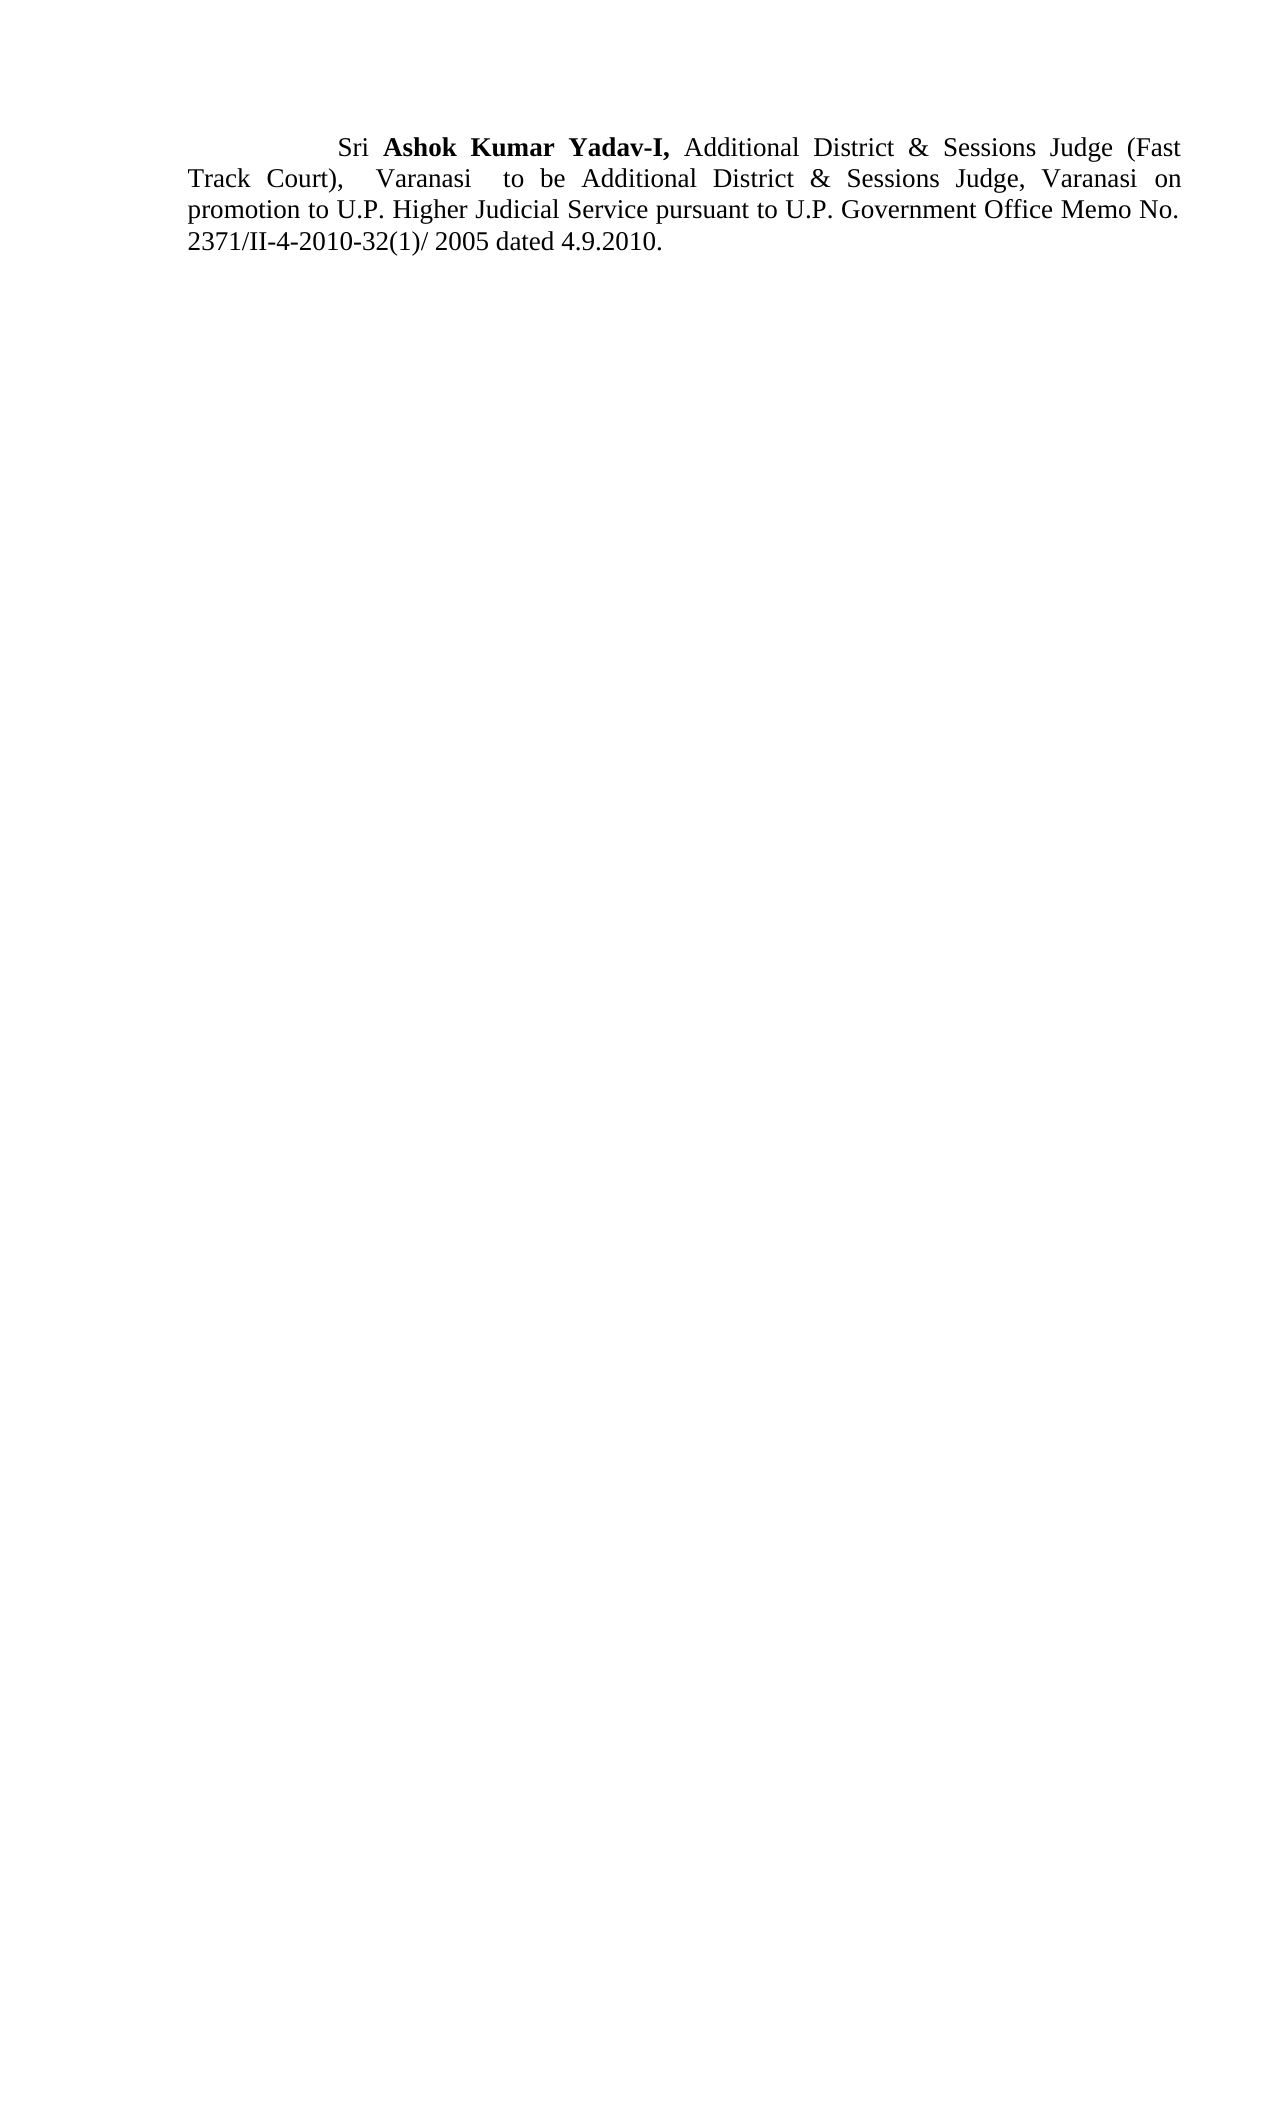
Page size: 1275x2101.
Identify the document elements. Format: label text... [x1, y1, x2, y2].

text Sri Ashok Kumar Yadav-I, Additional District & Sessions Judge (Fast Track Court), Varanasi to be Additional District & Sessions Judge, Varanasi on promotion to U.P. Higher Judicial Service pursuant to U.P. Government Office Memo No. 2371/II-4-2010-32(1)/ 2005 dated 4.9.2010. [187, 131, 1181, 256]
